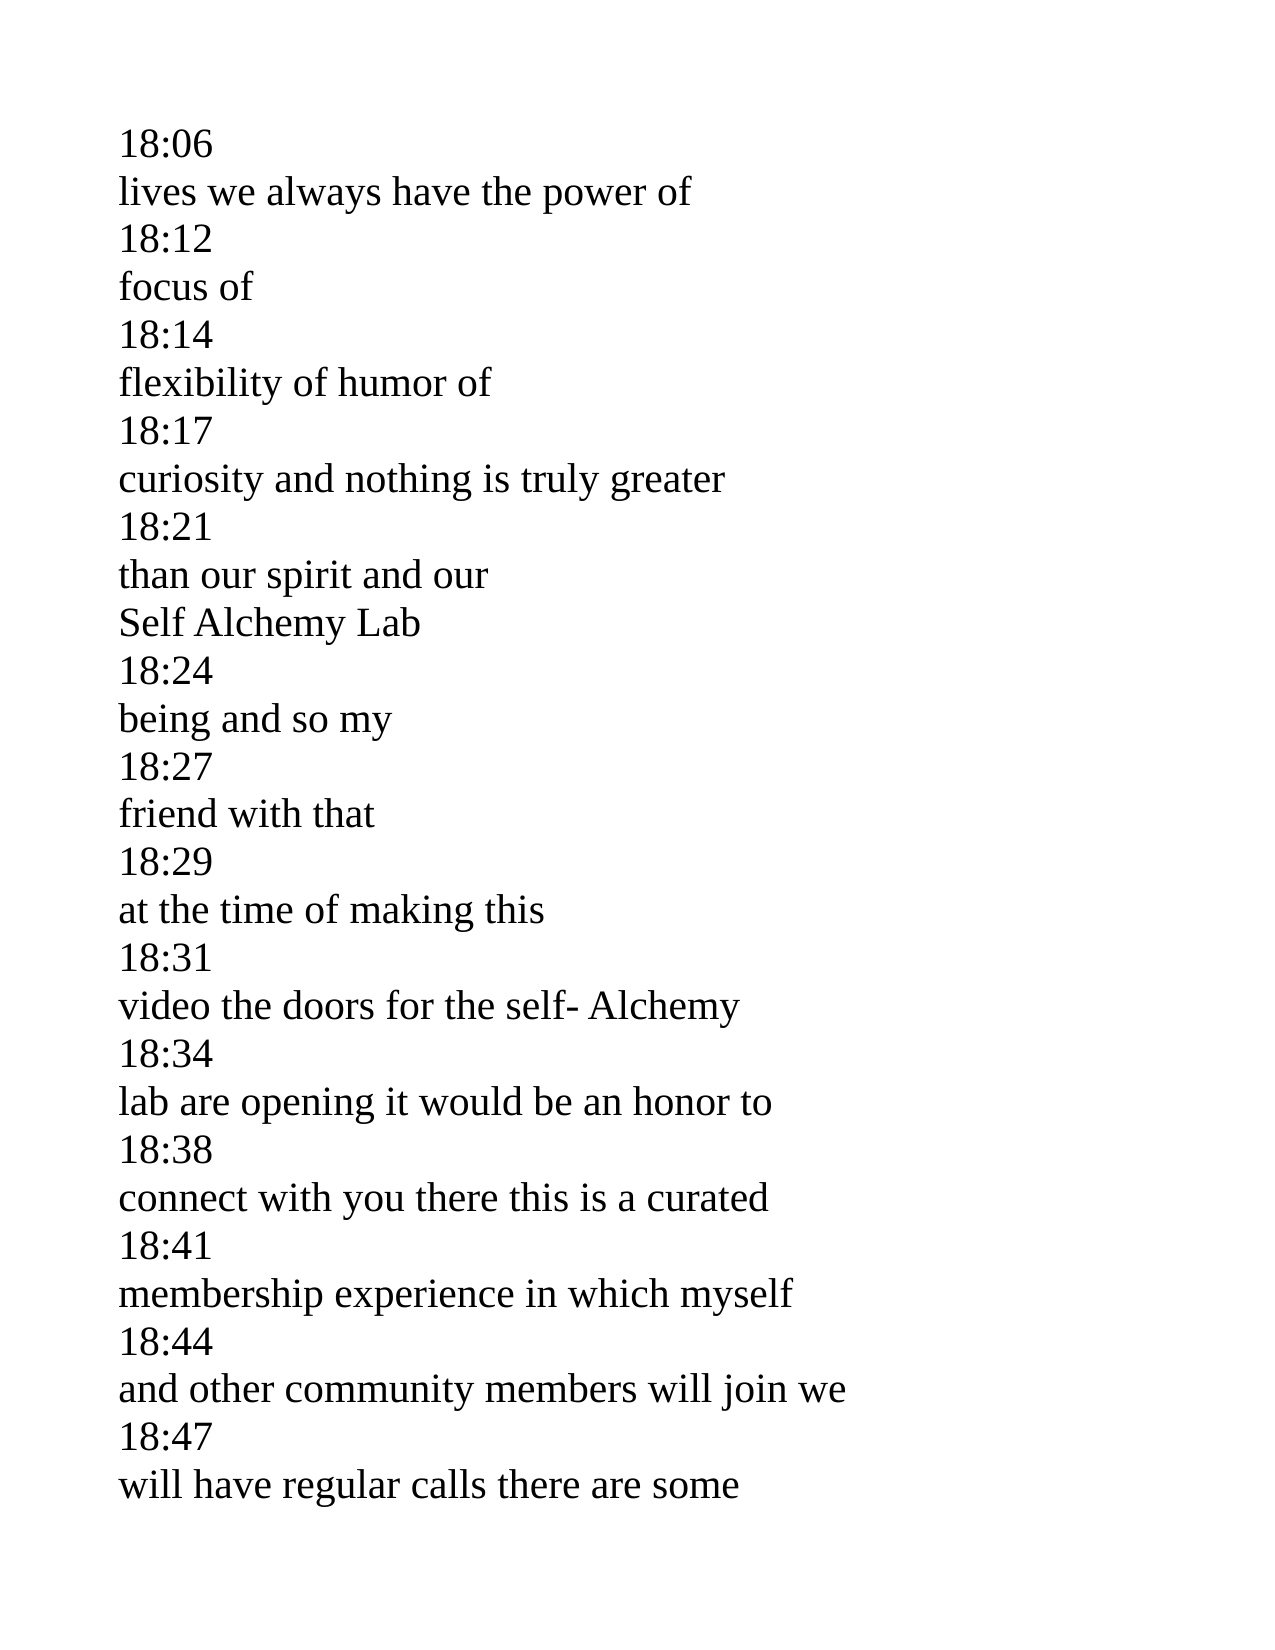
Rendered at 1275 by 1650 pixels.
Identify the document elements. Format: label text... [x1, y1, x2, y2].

text 18:17 [118, 406, 1157, 453]
text 18:38 [118, 1124, 1157, 1172]
text lives we always have the power of [118, 166, 1157, 214]
text than our spirit and our [118, 549, 1157, 597]
text flexibility of humor of [118, 358, 1157, 406]
text connect with you there this is a curated [118, 1172, 1157, 1220]
text 18:47 [118, 1412, 1157, 1460]
text 18:24 [118, 645, 1157, 693]
text lab are opening it would be an honor to [118, 1076, 1157, 1124]
text 18:12 [118, 214, 1157, 262]
text 18:31 [118, 933, 1157, 981]
text friend with that [118, 789, 1157, 837]
text 18:21 [118, 501, 1157, 549]
text 18:44 [118, 1316, 1157, 1364]
text video the doors for the self- Alchemy [118, 981, 1157, 1028]
text Self Alchemy Lab [118, 597, 1157, 645]
text at the time of making this [118, 885, 1157, 933]
text membership experience in which myself [118, 1268, 1157, 1316]
text 18:27 [118, 741, 1157, 789]
text will have regular calls there are some [118, 1460, 1157, 1508]
text 18:29 [118, 837, 1157, 885]
text 18:34 [118, 1028, 1157, 1076]
text focus of [118, 262, 1157, 310]
text 18:06 [118, 118, 1157, 166]
text 18:14 [118, 310, 1157, 358]
text and other community members will join we [118, 1364, 1157, 1412]
text curiosity and nothing is truly greater [118, 453, 1157, 501]
text 18:41 [118, 1220, 1157, 1268]
text being and so my [118, 693, 1157, 741]
